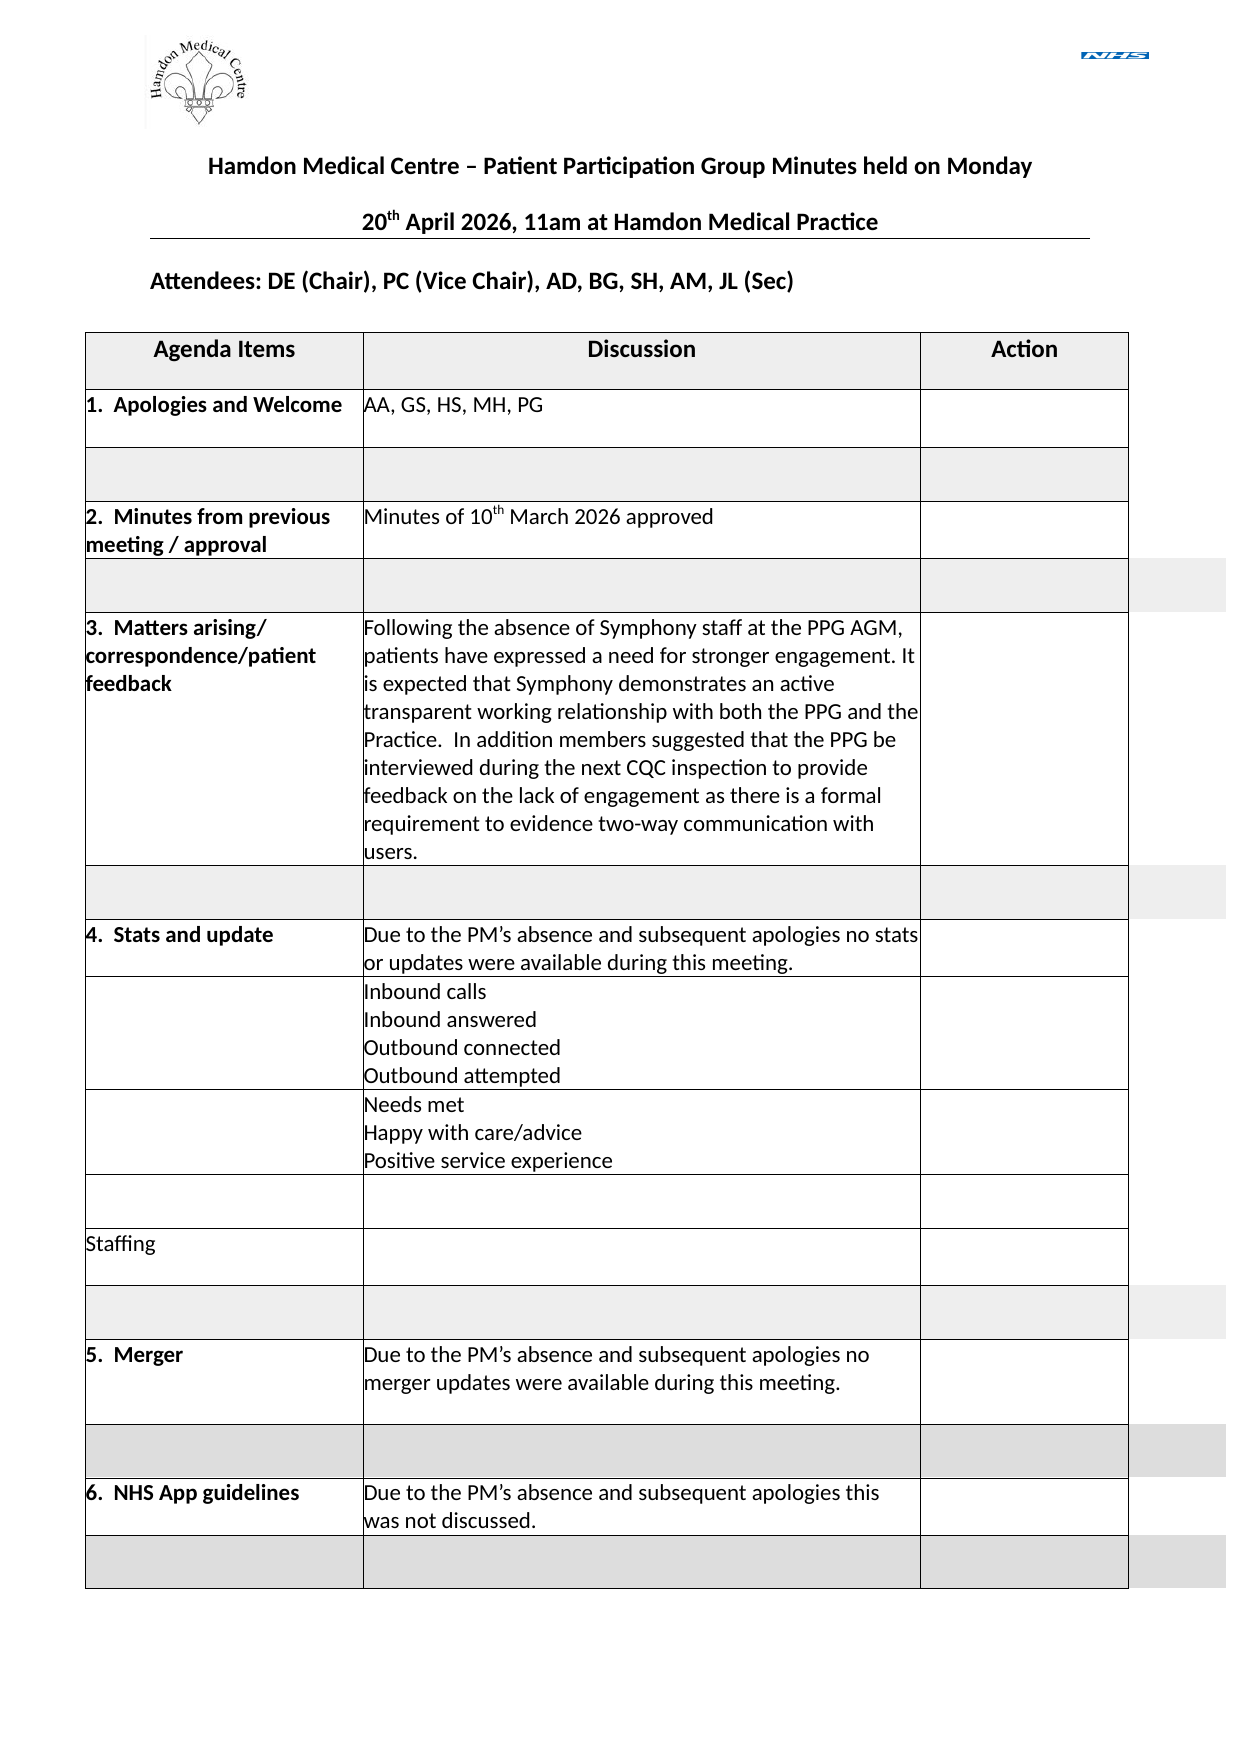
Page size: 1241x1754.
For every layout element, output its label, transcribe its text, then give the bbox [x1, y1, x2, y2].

table_cell [921, 559, 1128, 612]
table_cell [921, 977, 1128, 1089]
table_cell [364, 1229, 920, 1285]
table_cell [1129, 1535, 1226, 1588]
table_cell 4. Stats and update [86, 920, 363, 976]
table_cell [1129, 865, 1226, 919]
table_cell [86, 1536, 363, 1588]
table_cell 5. Merger [86, 1340, 363, 1424]
table_cell [1129, 1089, 1226, 1174]
table_cell [364, 1536, 920, 1588]
table_header Discussion [364, 333, 920, 389]
table_cell [364, 559, 920, 612]
table_cell [1129, 1478, 1226, 1534]
table_cell [1129, 447, 1226, 501]
text 20th April 2026, 11am at Hamdon Medical Practice [150, 206, 1090, 238]
table_cell Needs met Happy with care/advice Positive service experience [364, 1090, 920, 1174]
table_cell [921, 920, 1128, 976]
table_cell [1129, 976, 1226, 1089]
table_cell Due to the PM’s absence and subsequent apologies no stats or updates were available during this meeting. [364, 920, 920, 976]
table_header Agenda Items [86, 333, 363, 389]
table_cell [921, 1536, 1128, 1588]
table_cell [1129, 1285, 1226, 1339]
table_cell [86, 1175, 363, 1228]
table_cell [921, 1479, 1128, 1534]
table_cell [86, 977, 363, 1089]
table_cell [364, 1425, 920, 1477]
table_cell [921, 1175, 1128, 1228]
table_cell [86, 1425, 363, 1477]
table_cell [1129, 1339, 1226, 1424]
table_cell [921, 613, 1128, 865]
table_header Action [921, 333, 1128, 389]
table_cell [1129, 558, 1226, 612]
table_cell 6. NHS App guidelines [86, 1479, 363, 1534]
table_cell [1129, 1228, 1226, 1285]
table_cell Following the absence of Symphony staff at the PPG AGM, patients have expressed a need for stronger engagement. It is expected that Symphony demonstrates an active transparent working relationship with both the PPG and the Practice. In addition members suggested that the PPG be interviewed during the next CQC inspection to provide feedback on the lack of engagement as there is a formal requirement to evidence two-way communication with users. [364, 613, 920, 865]
table_cell [364, 1175, 920, 1228]
table_cell [1129, 612, 1226, 865]
picture [1081, 52, 1149, 59]
table_cell [921, 502, 1128, 558]
table_cell [921, 1229, 1128, 1285]
table_cell [86, 1090, 363, 1174]
table_cell [1129, 919, 1226, 976]
table_cell [921, 1090, 1128, 1174]
table_cell [364, 448, 920, 501]
table_cell [921, 448, 1128, 501]
picture [144, 35, 253, 129]
text Hamdon Medical Centre – Patient Participation Group Minutes held on Monday [150, 150, 1090, 181]
table_cell Inbound calls Inbound answered Outbound connected Outbound attempted [364, 977, 920, 1089]
table_cell Due to the PM’s absence and subsequent apologies no merger updates were available during this meeting. [364, 1340, 920, 1424]
table_cell [364, 866, 920, 919]
table_cell [921, 1425, 1128, 1477]
table_cell [921, 1286, 1128, 1339]
table_cell Staffing [86, 1229, 363, 1285]
table_cell [1129, 389, 1226, 447]
table_cell [86, 448, 363, 501]
table_cell [1129, 501, 1226, 558]
table_cell [1129, 1174, 1226, 1228]
table_cell Due to the PM’s absence and subsequent apologies this was not discussed. [364, 1479, 920, 1534]
table_cell [921, 390, 1128, 447]
text Attendees: DE (Chair), PC (Vice Chair), AD, BG, SH, AM, JL (Sec) [150, 265, 1090, 295]
table_cell 1. Apologies and Welcome [86, 390, 363, 447]
table_cell [921, 866, 1128, 919]
table_cell 3. Matters arising/ correspondence/patient feedback [86, 613, 363, 865]
table_cell [1129, 1424, 1226, 1477]
table_cell [86, 559, 363, 612]
table_cell [86, 1286, 363, 1339]
table_cell AA, GS, HS, MH, PG [364, 390, 920, 447]
table_cell 2. Minutes from previous meeting / approval [86, 502, 363, 558]
table_cell [364, 1286, 920, 1339]
table_cell Minutes of 10th March 2026 approved [364, 502, 920, 558]
table_cell [86, 866, 363, 919]
table_cell [921, 1340, 1128, 1424]
table_header [1129, 332, 1226, 389]
